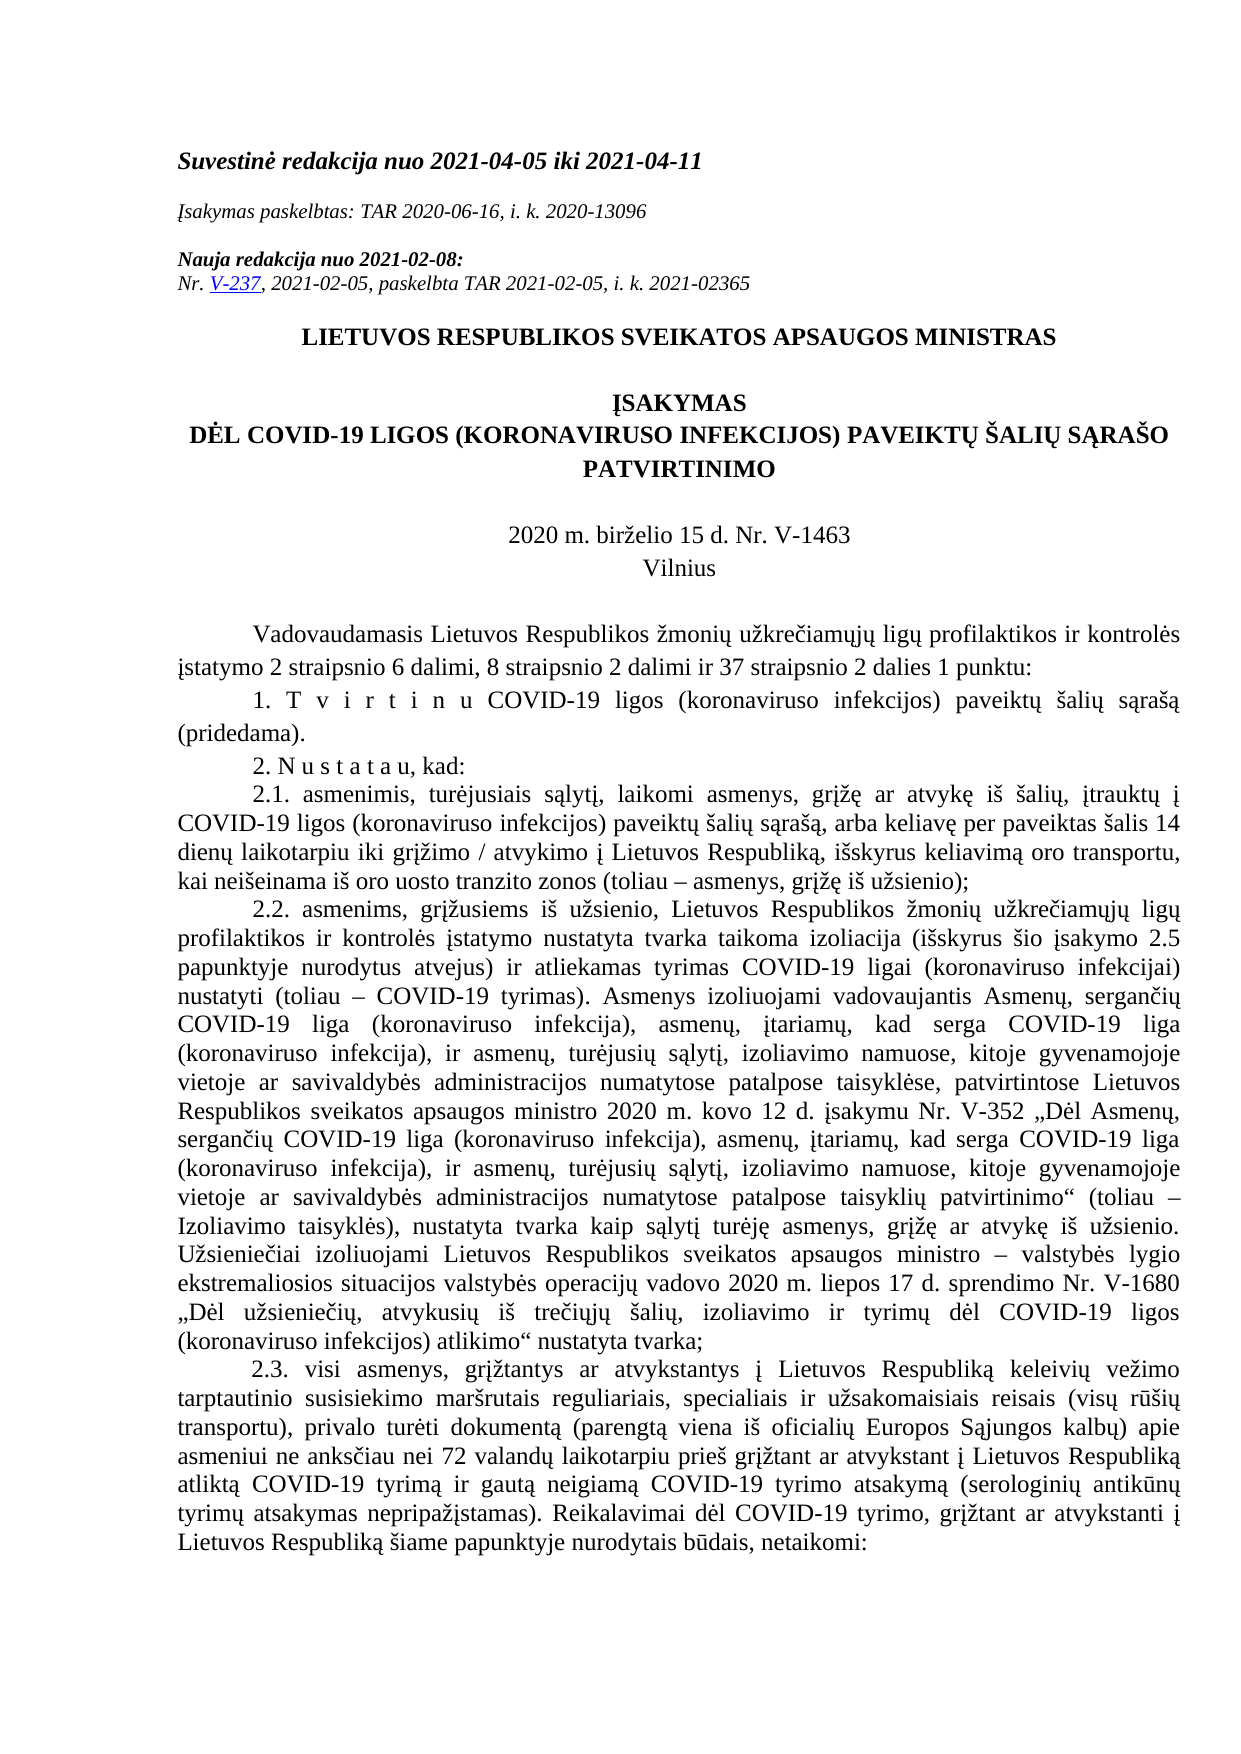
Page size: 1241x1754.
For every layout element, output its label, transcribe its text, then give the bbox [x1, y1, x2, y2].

text Įsakymas paskelbtas: TAR 2020-06-16, i. k. 2020-13096 [177, 199, 1181, 223]
text 2. N u s t a t a u, kad: [177, 751, 1181, 779]
text 2020 m. birželio 15 d. Nr. V-1463 Vilnius [177, 520, 1181, 581]
text Vadovaudamasis Lietuvos Respublikos žmonių užkrečiamųjų ligų profilaktikos ir kontrolės įstatymo 2 straipsnio 6 dalimi, 8 straipsnio 2 dalimi ir 37 straipsnio 2 dalies 1 punktu: [177, 619, 1181, 681]
text ĮSAKYMAS [177, 388, 1181, 416]
text 2.1. asmenimis, turėjusiais sąlytį, laikomi asmenys, grįžę ar atvykę iš šalių, įtrauktų į COVID-19 ligos (koronaviruso infekcijos) paveiktų šalių sąrašą, arba keliavę per paveiktas šalis 14 dienų laikotarpiu iki grįžimo / atvykimo į Lietuvos Respubliką, išskyrus keliavimą oro transportu, kai neišeinama iš oro uosto tranzito zonos (toliau – asmenys, grįžę iš užsienio); [177, 779, 1181, 894]
text 2.2. asmenims, grįžusiems iš užsienio, Lietuvos Respublikos žmonių užkrečiamųjų ligų profilaktikos ir kontrolės įstatymo nustatyta tvarka taikoma izoliacija (išskyrus šio įsakymo 2.5 papunktyje nurodytus atvejus) ir atliekamas tyrimas COVID-19 ligai (koronaviruso infekcijai) nustatyti (toliau – COVID-19 tyrimas). Asmenys izoliuojami vadovaujantis Asmenų, sergančių COVID-19 liga (koronaviruso infekcija), asmenų, įtariamų, kad serga COVID-19 liga (koronaviruso infekcija), ir asmenų, turėjusių sąlytį, izoliavimo namuose, kitoje gyvenamojoje vietoje ar savivaldybės administracijos numatytose patalpose taisyklėse, patvirtintose Lietuvos Respublikos sveikatos apsaugos ministro 2020 m. kovo 12 d. įsakymu Nr. V-352 „Dėl Asmenų, sergančių COVID-19 liga (koronaviruso infekcija), asmenų, įtariamų, kad serga COVID-19 liga (koronaviruso infekcija), ir asmenų, turėjusių sąlytį, izoliavimo namuose, kitoje gyvenamojoje vietoje ar savivaldybės administracijos numatytose patalpose taisyklių patvirtinimo“ (toliau – Izoliavimo taisyklės), nustatyta tvarka kaip sąlytį turėję asmenys, grįžę ar atvykę iš užsienio. Užsieniečiai izoliuojami Lietuvos Respublikos sveikatos apsaugos ministro – valstybės lygio ekstremaliosios situacijos valstybės operacijų vadovo 2020 m. liepos 17 d. sprendimo Nr. V-1680 „Dėl užsieniečių, atvykusių iš trečiųjų šalių, izoliavimo ir tyrimų dėl COVID-19 ligos (koronaviruso infekcijos) atlikimo“ nustatyta tvarka; [177, 894, 1181, 1354]
text Suvestinė redakcija nuo 2021-04-05 iki 2021-04-11 [177, 146, 1181, 175]
text LIETUVOS RESPUBLIKOS SVEIKATOS APSAUGOS MINISTRAS [177, 322, 1181, 350]
text 1. T v i r t i n u COVID-19 ligos (koronaviruso infekcijos) paveiktų šalių sąrašą (pridedama). [177, 685, 1181, 747]
text Nr. V-237, 2021-02-05, paskelbta TAR 2021-02-05, i. k. 2021-02365 [177, 271, 1181, 295]
text Dėl COVID-19 ligos (koronaviruso infekcijos) paveiktų šalių sąrašo patvirtinimo [177, 421, 1181, 482]
text 2.3. visi asmenys, grįžtantys ar atvykstantys į Lietuvos Respubliką keleivių vežimo tarptautinio susisiekimo maršrutais reguliariais, specialiais ir užsakomaisiais reisais (visų rūšių transportu), privalo turėti dokumentą (parengtą viena iš oficialių Europos Sąjungos kalbų) apie asmeniui ne anksčiau nei 72 valandų laikotarpiu prieš grįžtant ar atvykstant į Lietuvos Respubliką atliktą COVID-19 tyrimą ir gautą neigiamą COVID-19 tyrimo atsakymą (serologinių antikūnų tyrimų atsakymas nepripažįstamas). Reikalavimai dėl COVID-19 tyrimo, grįžtant ar atvykstanti į Lietuvos Respubliką šiame papunktyje nurodytais būdais, netaikomi: [177, 1354, 1181, 1556]
text Nauja redakcija nuo 2021-02-08: [177, 247, 1181, 271]
